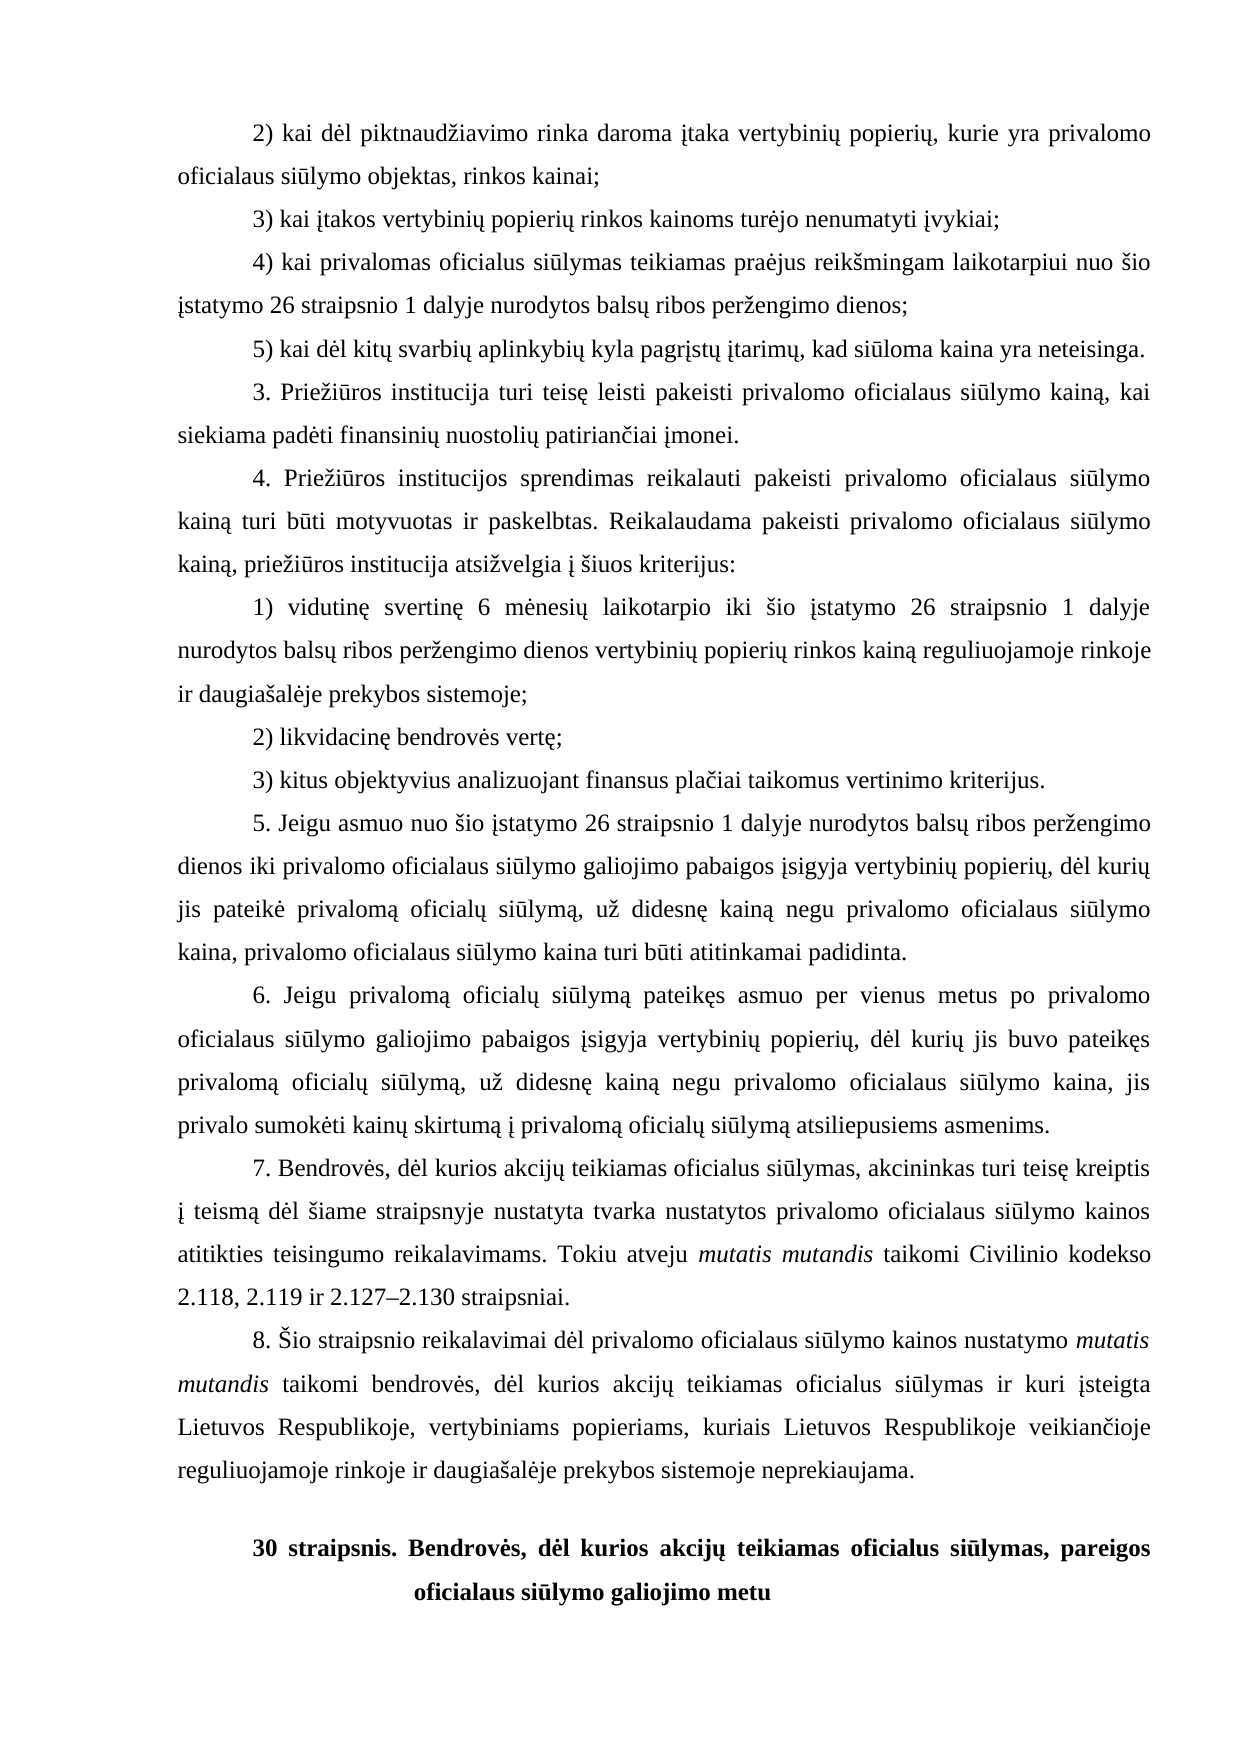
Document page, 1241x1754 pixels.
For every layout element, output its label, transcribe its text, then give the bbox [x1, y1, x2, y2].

text 5) kai dėl kitų svarbių aplinkybių kyla pagrįstų įtarimų, kad siūloma kaina yra neteisinga. [177, 334, 1152, 362]
text 2) likvidacinę bendrovės vertę; [177, 722, 1152, 751]
text 4) kai privalomas oficialus siūlymas teikiamas praėjus reikšmingam laikotarpiui nuo šio įstatymo 26 straipsnio 1 dalyje nurodytos balsų ribos peržengimo dienos; [177, 247, 1152, 319]
text 5. Jeigu asmuo nuo šio įstatymo 26 straipsnio 1 dalyje nurodytos balsų ribos peržengimo dienos iki privalomo oficialaus siūlymo galiojimo pabaigos įsigyja vertybinių popierių, dėl kurių jis pateikė privalomą oficialų siūlymą, už didesnę kainą negu privalomo oficialaus siūlymo kaina, privalomo oficialaus siūlymo kaina turi būti atitinkamai padidinta. [177, 808, 1152, 966]
text 30 straipsnis. Bendrovės, dėl kurios akcijų teikiamas oficialus siūlymas, pareigos oficialaus siūlymo galiojimo metu [252, 1533, 1152, 1605]
text 7. Bendrovės, dėl kurios akcijų teikiamas oficialus siūlymas, akcininkas turi teisę kreiptis į teismą dėl šiame straipsnyje nustatyta tvarka nustatytos privalomo oficialaus siūlymo kainos atitikties teisingumo reikalavimams. Tokiu atveju mutatis mutandis taikomi Civilinio kodekso 2.118, 2.119 ir 2.127–2.130 straipsniai. [177, 1153, 1152, 1311]
text 4. Priežiūros institucijos sprendimas reikalauti pakeisti privalomo oficialaus siūlymo kainą turi būti motyvuotas ir paskelbtas. Reikalaudama pakeisti privalomo oficialaus siūlymo kainą, priežiūros institucija atsižvelgia į šiuos kriterijus: [177, 463, 1152, 578]
text 2) kai dėl piktnaudžiavimo rinka daroma įtaka vertybinių popierių, kurie yra privalomo oficialaus siūlymo objektas, rinkos kainai; [177, 118, 1152, 190]
text 3. Priežiūros institucija turi teisę leisti pakeisti privalomo oficialaus siūlymo kainą, kai siekiama padėti finansinių nuostolių patiriančiai įmonei. [177, 377, 1152, 449]
text 3) kitus objektyvius analizuojant finansus plačiai taikomus vertinimo kriterijus. [177, 765, 1152, 794]
text 8. Šio straipsnio reikalavimai dėl privalomo oficialaus siūlymo kainos nustatymo mutatis mutandis taikomi bendrovės, dėl kurios akcijų teikiamas oficialus siūlymas ir kuri įsteigta Lietuvos Respublikoje, vertybiniams popieriams, kuriais Lietuvos Respublikoje veikiančioje reguliuojamoje rinkoje ir daugiašalėje prekybos sistemoje neprekiaujama. [177, 1326, 1152, 1484]
text 3) kai įtakos vertybinių popierių rinkos kainoms turėjo nenumatyti įvykiai; [177, 204, 1152, 233]
text 6. Jeigu privalomą oficialų siūlymą pateikęs asmuo per vienus metus po privalomo oficialaus siūlymo galiojimo pabaigos įsigyja vertybinių popierių, dėl kurių jis buvo pateikęs privalomą oficialų siūlymą, už didesnę kainą negu privalomo oficialaus siūlymo kaina, jis privalo sumokėti kainų skirtumą į privalomą oficialų siūlymą atsiliepusiems asmenims. [177, 981, 1152, 1139]
text 1) vidutinę svertinę 6 mėnesių laikotarpio iki šio įstatymo 26 straipsnio 1 dalyje nurodytos balsų ribos peržengimo dienos vertybinių popierių rinkos kainą reguliuojamoje rinkoje ir daugiašalėje prekybos sistemoje; [177, 592, 1152, 707]
